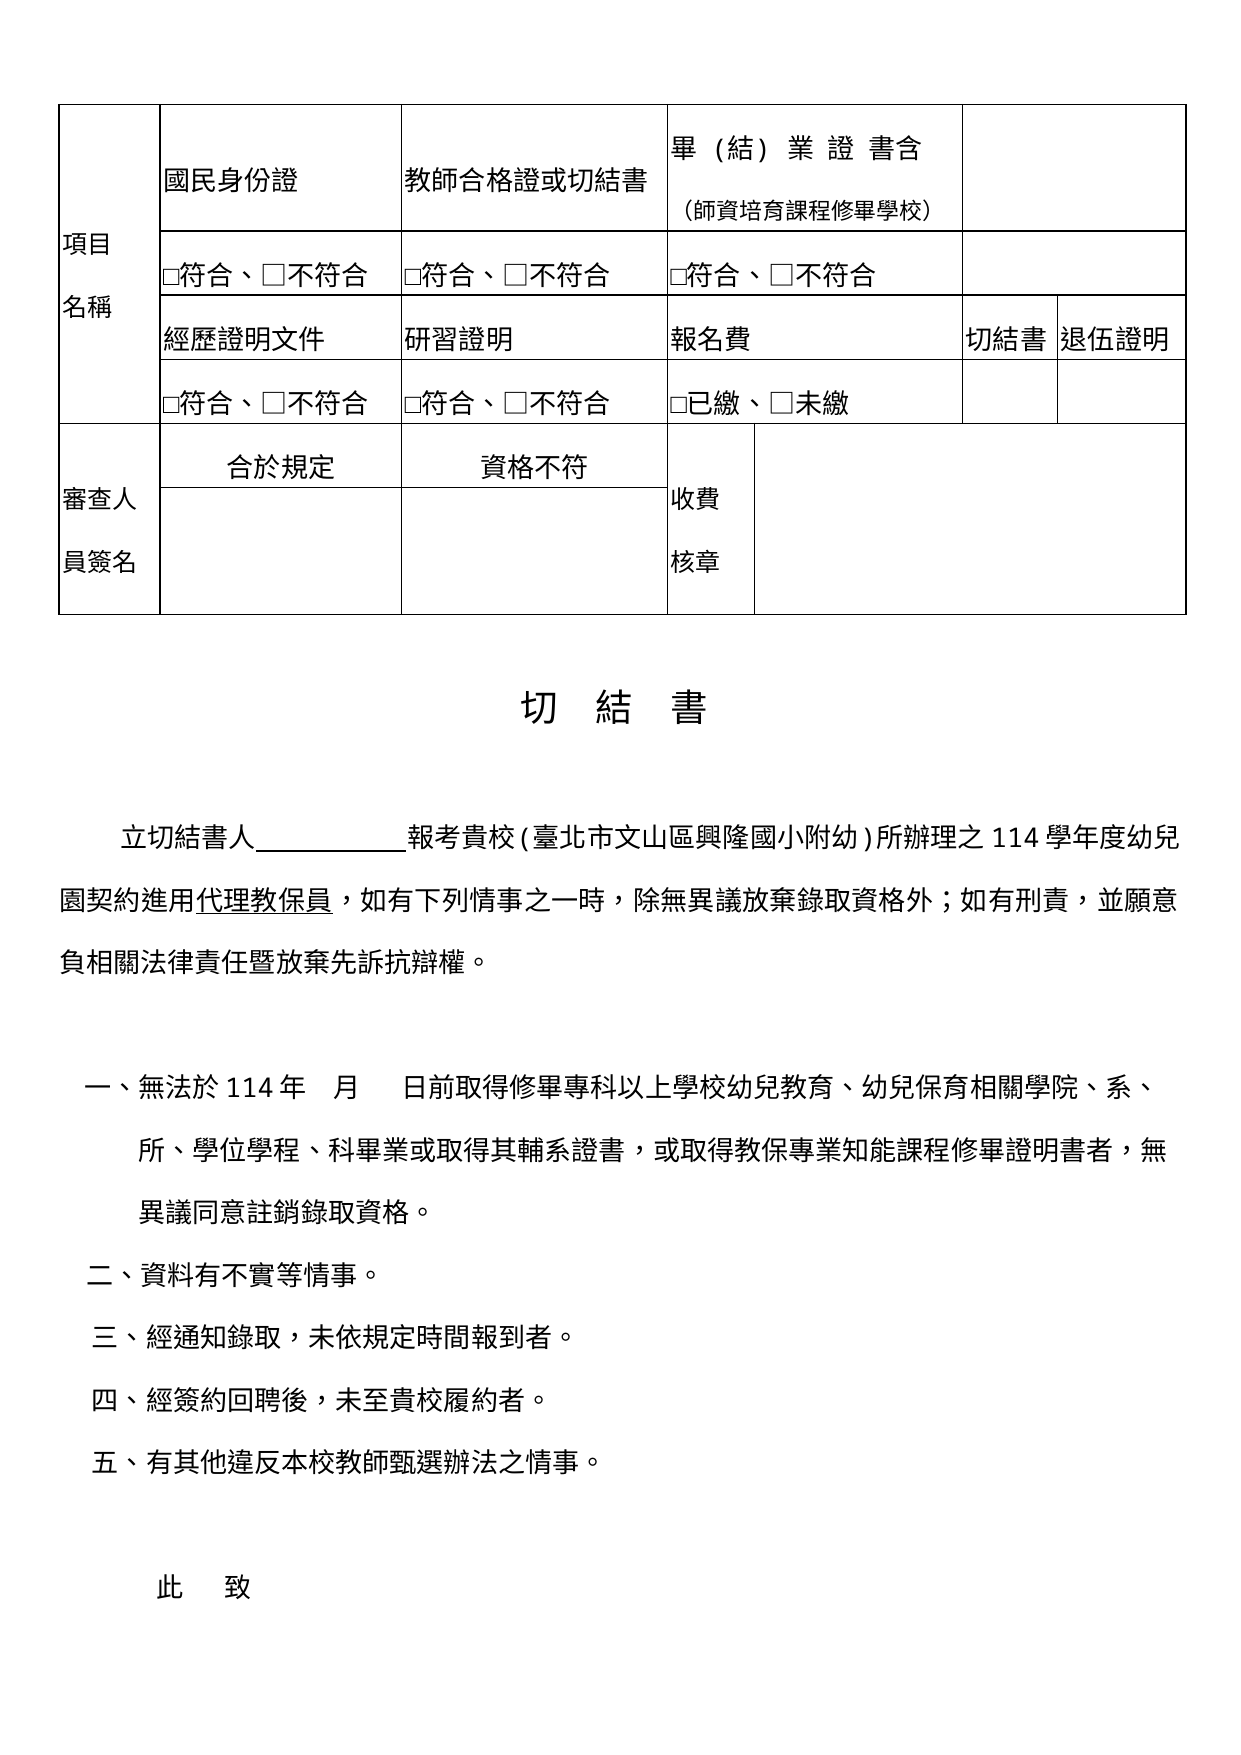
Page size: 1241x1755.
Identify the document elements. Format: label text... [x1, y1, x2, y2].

table_cell □已繳、□未繳 [668, 360, 962, 422]
table_cell [755, 424, 1185, 614]
text 一、無法於114年 月 日前取得修畢專科以上學校幼兒教育、幼兒保育相關學院、系、所、學位學程、科畢業或取得其輔系證書，或取得教保專業知能課程修畢證明書者，無異議同意註銷錄取資格。 [84, 1044, 1181, 1232]
table_header 項目 名稱 [60, 105, 159, 422]
table_cell [161, 488, 401, 614]
table_cell [963, 360, 1057, 422]
text 立切結書人 報考貴校(臺北市文山區興隆國小附幼)所辦理之114學年度幼兒園契約進用代理教保員，如有下列情事之一時，除無異議放棄錄取資格外；如有刑責，並願意負相關法律責任暨放棄先訴抗辯權。 [59, 794, 1181, 982]
text 四、經簽約回聘後，未至貴校履約者。 [59, 1357, 1181, 1419]
text 此 致 [59, 1544, 1181, 1607]
table_cell 經歷證明文件 [161, 296, 401, 358]
table_cell □符合、□不符合 [161, 232, 401, 294]
table_cell 退伍證明 [1058, 296, 1185, 358]
table_header [963, 105, 1185, 230]
table_cell [402, 488, 667, 614]
text 二、資料有不實等情事。 [59, 1232, 1181, 1294]
text 三、經通知錄取，未依規定時間報到者。 [59, 1294, 1181, 1357]
table_cell 資格不符 [402, 424, 667, 487]
table_header 國民身份證 [161, 105, 401, 230]
table_cell [963, 232, 1185, 294]
table_cell 收費 核章 [668, 424, 754, 614]
table_cell 切結書 [963, 296, 1057, 358]
table_cell 報名費 [668, 296, 962, 358]
table_cell □符合、□不符合 [161, 360, 401, 422]
table_cell 合於規定 [161, 424, 401, 487]
table_cell 研習證明 [402, 296, 667, 358]
table_cell □符合、□不符合 [668, 232, 962, 294]
text 切 結 書 [47, 678, 1181, 732]
table_cell 審查人員簽名 [60, 424, 159, 614]
table_header 畢 (結) 業 證 書含 （師資培育課程修畢學校） [668, 105, 962, 230]
table_header 教師合格證或切結書 [402, 105, 667, 230]
text 五、有其他違反本校教師甄選辦法之情事。 [59, 1419, 1181, 1482]
table_cell [1058, 360, 1185, 422]
table_cell □符合、□不符合 [402, 360, 667, 422]
table_cell □符合、□不符合 [402, 232, 667, 294]
